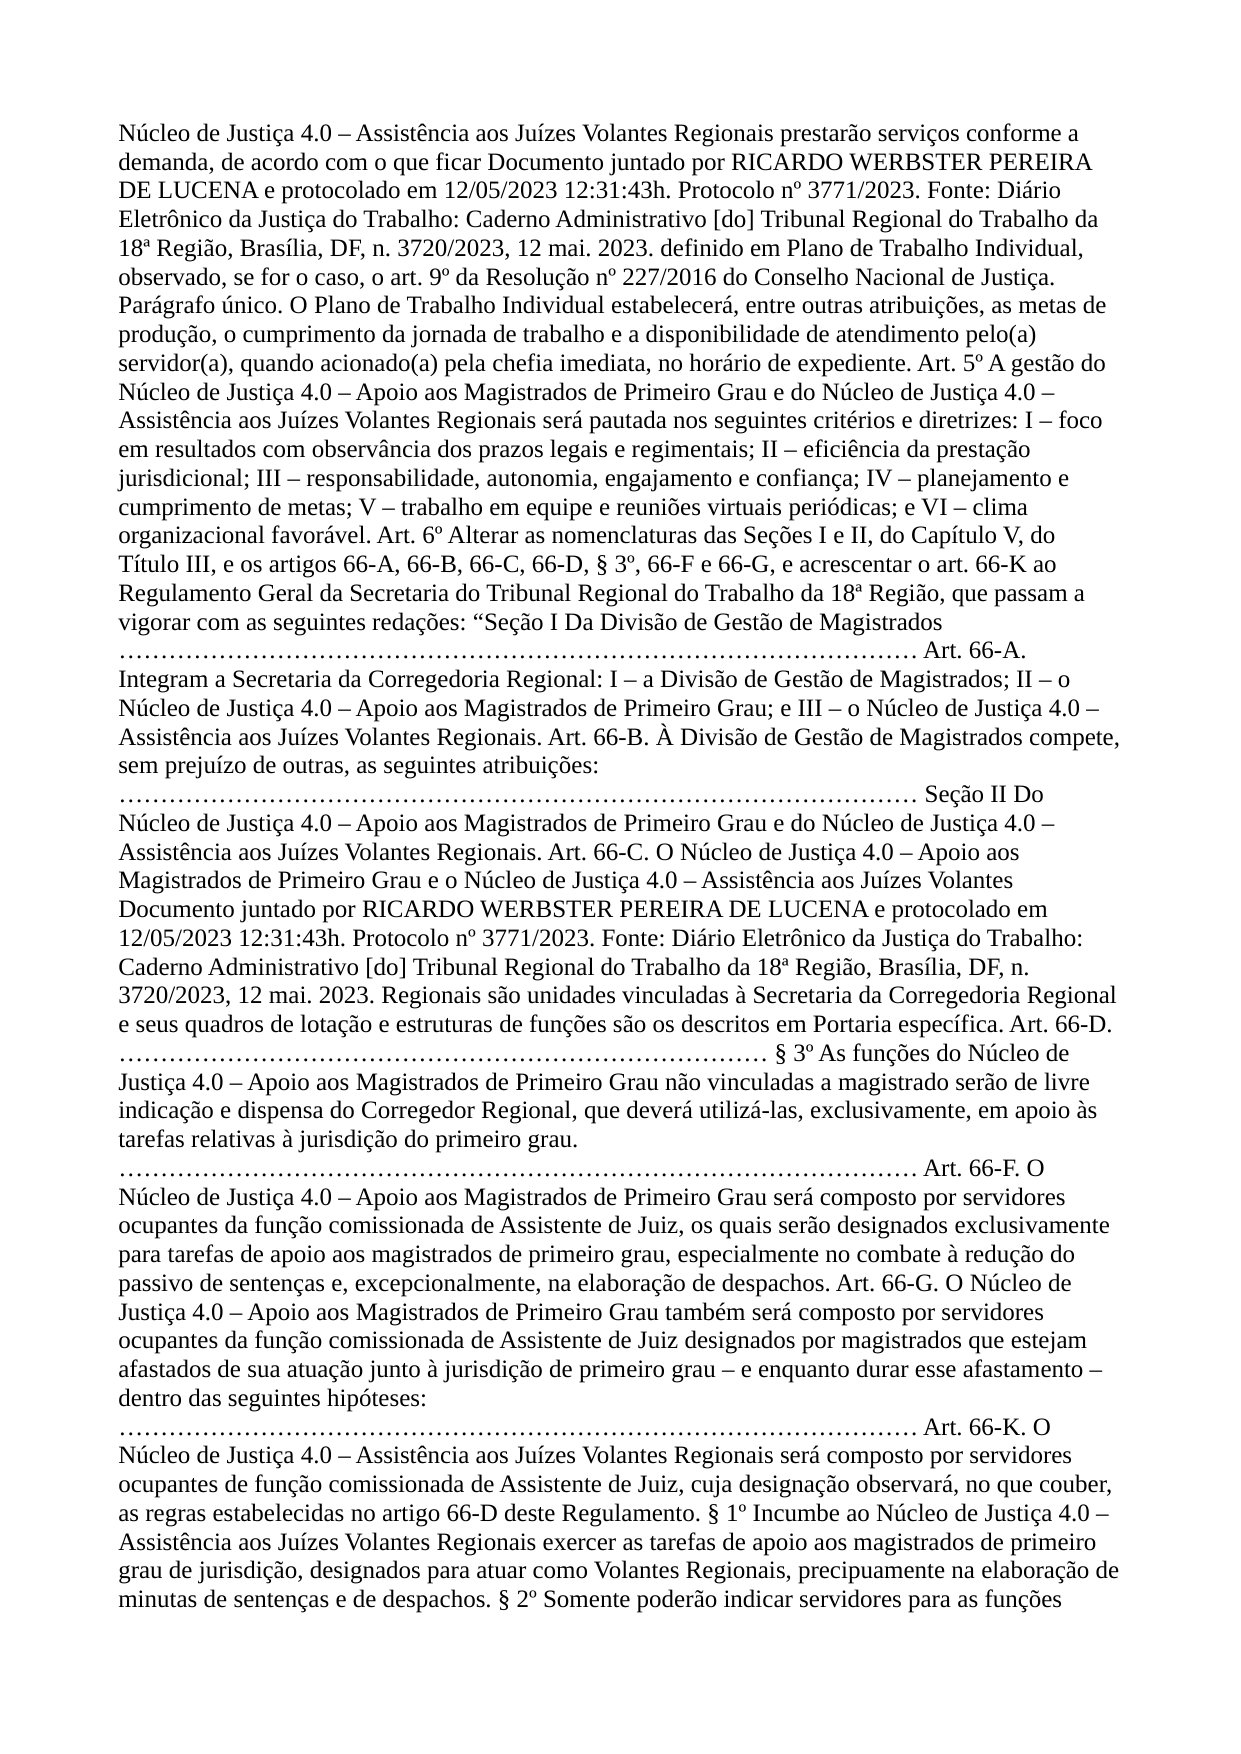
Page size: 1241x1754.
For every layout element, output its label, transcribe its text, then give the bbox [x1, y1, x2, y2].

text Núcleo de Justiça 4.0 – Assistência aos Juízes Volantes Regionais prestarão serviços conforme a demanda, de acordo com o que ficar Documento juntado por RICARDO WERBSTER PEREIRA DE LUCENA e protocolado em 12/05/2023 12:31:43h. Protocolo nº 3771/2023. Fonte: Diário Eletrônico da Justiça do Trabalho: Caderno Administrativo [do] Tribunal Regional do Trabalho da 18ª Região, Brasília, DF, n. 3720/2023, 12 mai. 2023. definido em Plano de Trabalho Individual, observado, se for o caso, o art. 9º da Resolução nº 227/2016 do Conselho Nacional de Justiça. Parágrafo único. O Plano de Trabalho Individual estabelecerá, entre outras atribuições, as metas de produção, o cumprimento da jornada de trabalho e a disponibilidade de atendimento pelo(a) servidor(a), quando acionado(a) pela chefia imediata, no horário de expediente. Art. 5º A gestão do Núcleo de Justiça 4.0 – Apoio aos Magistrados de Primeiro Grau e do Núcleo de Justiça 4.0 – Assistência aos Juízes Volantes Regionais será pautada nos seguintes critérios e diretrizes: I – foco em resultados com observância dos prazos legais e regimentais; II – eficiência da prestação jurisdicional; III – responsabilidade, autonomia, engajamento e confiança; IV – planejamento e cumprimento de metas; V – trabalho em equipe e reuniões virtuais periódicas; e VI – clima organizacional favorável. Art. 6º Alterar as nomenclaturas das Seções I e II, do Capítulo V, do Título III, e os artigos 66-A, 66-B, 66-C, 66-D, § 3º, 66-F e 66-G, e acrescentar o art. 66-K ao Regulamento Geral da Secretaria do Tribunal Regional do Trabalho da 18ª Região, que passam a vigorar com as seguintes redações: “Seção I Da Divisão de Gestão de Magistrados …………………………………………………………………………………… Art. 66-A. Integram a Secretaria da Corregedoria Regional: I – a Divisão de Gestão de Magistrados; II – o Núcleo de Justiça 4.0 – Apoio aos Magistrados de Primeiro Grau; e III – o Núcleo de Justiça 4.0 – Assistência aos Juízes Volantes Regionais. Art. 66-B. À Divisão de Gestão de Magistrados compete, sem prejuízo de outras, as seguintes atribuições: …………………………………………………………………………………… Seção II Do Núcleo de Justiça 4.0 – Apoio aos Magistrados de Primeiro Grau e do Núcleo de Justiça 4.0 – Assistência aos Juízes Volantes Regionais. Art. 66-C. O Núcleo de Justiça 4.0 – Apoio aos Magistrados de Primeiro Grau e o Núcleo de Justiça 4.0 – Assistência aos Juízes Volantes Documento juntado por RICARDO WERBSTER PEREIRA DE LUCENA e protocolado em 12/05/2023 12:31:43h. Protocolo nº 3771/2023. Fonte: Diário Eletrônico da Justiça do Trabalho: Caderno Administrativo [do] Tribunal Regional do Trabalho da 18ª Região, Brasília, DF, n. 3720/2023, 12 mai. 2023. Regionais são unidades vinculadas à Secretaria da Corregedoria Regional e seus quadros de lotação e estruturas de funções são os descritos em Portaria específica. Art. 66-D. …………………………………………………………………… § 3º As funções do Núcleo de Justiça 4.0 – Apoio aos Magistrados de Primeiro Grau não vinculadas a magistrado serão de livre indicação e dispensa do Corregedor Regional, que deverá utilizá-las, exclusivamente, em apoio às tarefas relativas à jurisdição do primeiro grau. …………………………………………………………………………………… Art. 66-F. O Núcleo de Justiça 4.0 – Apoio aos Magistrados de Primeiro Grau será composto por servidores ocupantes da função comissionada de Assistente de Juiz, os quais serão designados exclusivamente para tarefas de apoio aos magistrados de primeiro grau, especialmente no combate à redução do passivo de sentenças e, excepcionalmente, na elaboração de despachos. Art. 66-G. O Núcleo de Justiça 4.0 – Apoio aos Magistrados de Primeiro Grau também será composto por servidores ocupantes da função comissionada de Assistente de Juiz designados por magistrados que estejam afastados de sua atuação junto à jurisdição de primeiro grau – e enquanto durar esse afastamento – dentro das seguintes hipóteses: …………………………………………………………………………………… Art. 66-K. O Núcleo de Justiça 4.0 – Assistência aos Juízes Volantes Regionais será composto por servidores ocupantes de função comissionada de Assistente de Juiz, cuja designação observará, no que couber, as regras estabelecidas no artigo 66-D deste Regulamento. § 1º Incumbe ao Núcleo de Justiça 4.0 – Assistência aos Juízes Volantes Regionais exercer as tarefas de apoio aos magistrados de primeiro grau de jurisdição, designados para atuar como Volantes Regionais, precipuamente na elaboração de minutas de sentenças e de despachos. § 2º Somente poderão indicar servidores para as funções [118, 118, 1122, 1613]
